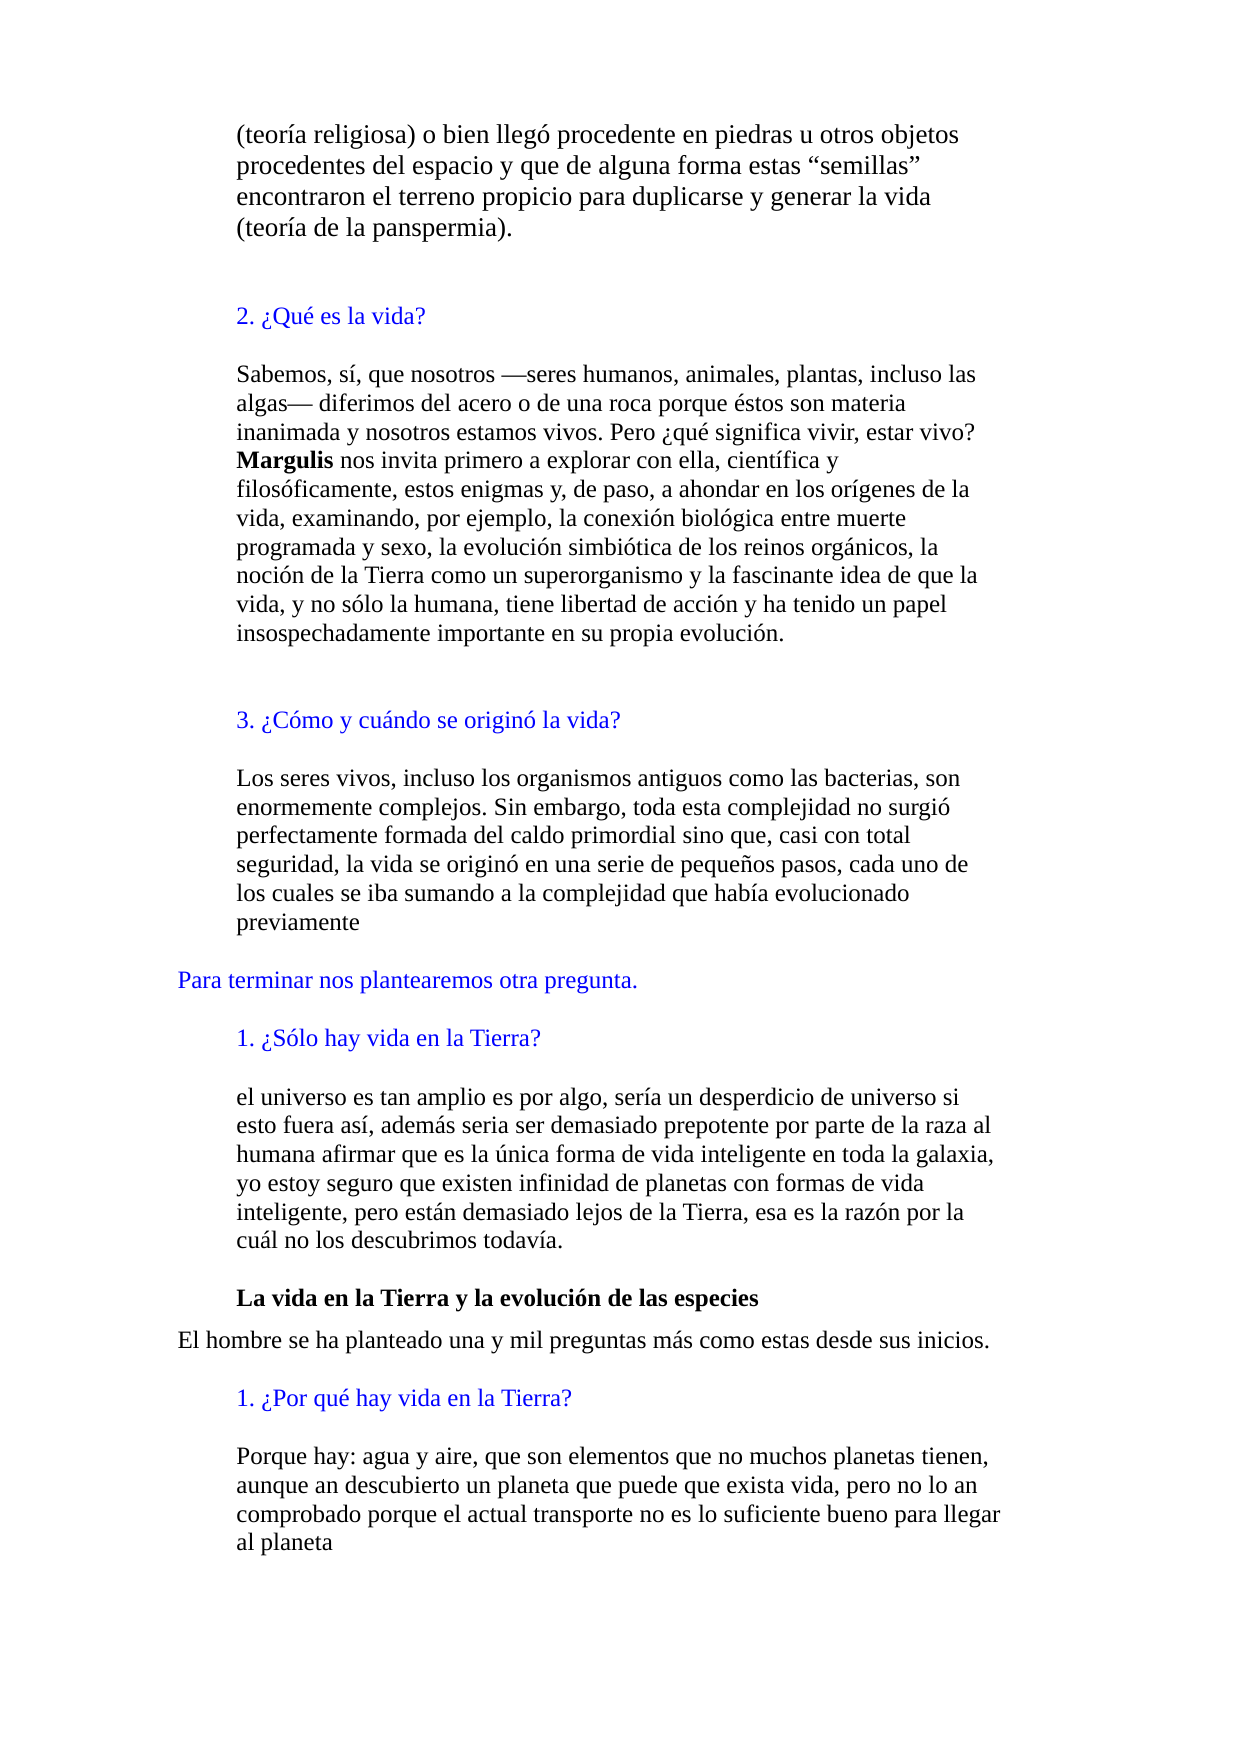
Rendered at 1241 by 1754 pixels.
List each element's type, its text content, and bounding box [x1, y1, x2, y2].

text Sabemos, sí, que nosotros —seres humanos, animales, plantas, incluso las algas— diferimos del acero o de una roca porque éstos son materia inanimada y nosotros estamos vivos. Pero ¿qué significa vivir, estar vivo? Margulis nos invita primero a explorar con ella, científica y filosóficamente, estos enigmas y, de paso, a ahondar en los orígenes de la vida, examinando, por ejemplo, la conexión biológica entre muerte programada y sexo, la evolución simbiótica de los reinos orgánicos, la noción de la Tierra como un superorganismo y la fascinante idea de que la vida, y no sólo la humana, tiene libertad de acción y ha tenido un papel insospechadamente importante en su propia evolución. [236, 359, 1004, 647]
text El hombre se ha planteado una y mil preguntas más como estas desde sus inicios. [177, 1325, 1063, 1353]
text La vida en la Tierra y la evolución de las especies [236, 1283, 1004, 1312]
text [236, 1586, 1004, 1614]
text (teoría religiosa) o bien llegó procedente en piedras u otros objetos procedentes del espacio y que de alguna forma estas “semillas” encontraron el terreno propicio para duplicarse y generar la vida (teoría de la panspermia). [236, 118, 1004, 243]
text 3. ¿Cómo y cuándo se originó la vida? [236, 676, 1004, 734]
text 1. ¿Sólo hay vida en la Tierra? [236, 1023, 1004, 1052]
text Los seres vivos, incluso los organismos antiguos como las bacterias, son enormemente complejos. Sin embargo, toda esta complejidad no surgió perfectamente formada del caldo primordial sino que, casi con total seguridad, la vida se originó en una serie de pequeños pasos, cada uno de los cuales se iba sumando a la complejidad que había evolucionado previamente [236, 763, 1004, 936]
text Porque hay: agua y aire, que son elementos que no muchos planetas tienen, aunque an descubierto un planeta que puede que exista vida, pero no lo an comprobado porque el actual transporte no es lo suficiente bueno para llegar al planeta [236, 1441, 1004, 1556]
text 1. ¿Por qué hay vida en la Tierra? [236, 1383, 1004, 1412]
text 2. ¿Qué es la vida? [236, 272, 1004, 330]
text el universo es tan amplio es por algo, sería un desperdicio de universo si esto fuera así, además seria ser demasiado prepotente por parte de la raza al humana afirmar que es la única forma de vida inteligente en toda la galaxia, yo estoy seguro que existen infinidad de planetas con formas de vida inteligente, pero están demasiado lejos de la Tierra, esa es la razón por la cuál no los descubrimos todavía. [236, 1082, 1004, 1254]
text Para terminar nos plantearemos otra pregunta. [177, 965, 1063, 994]
